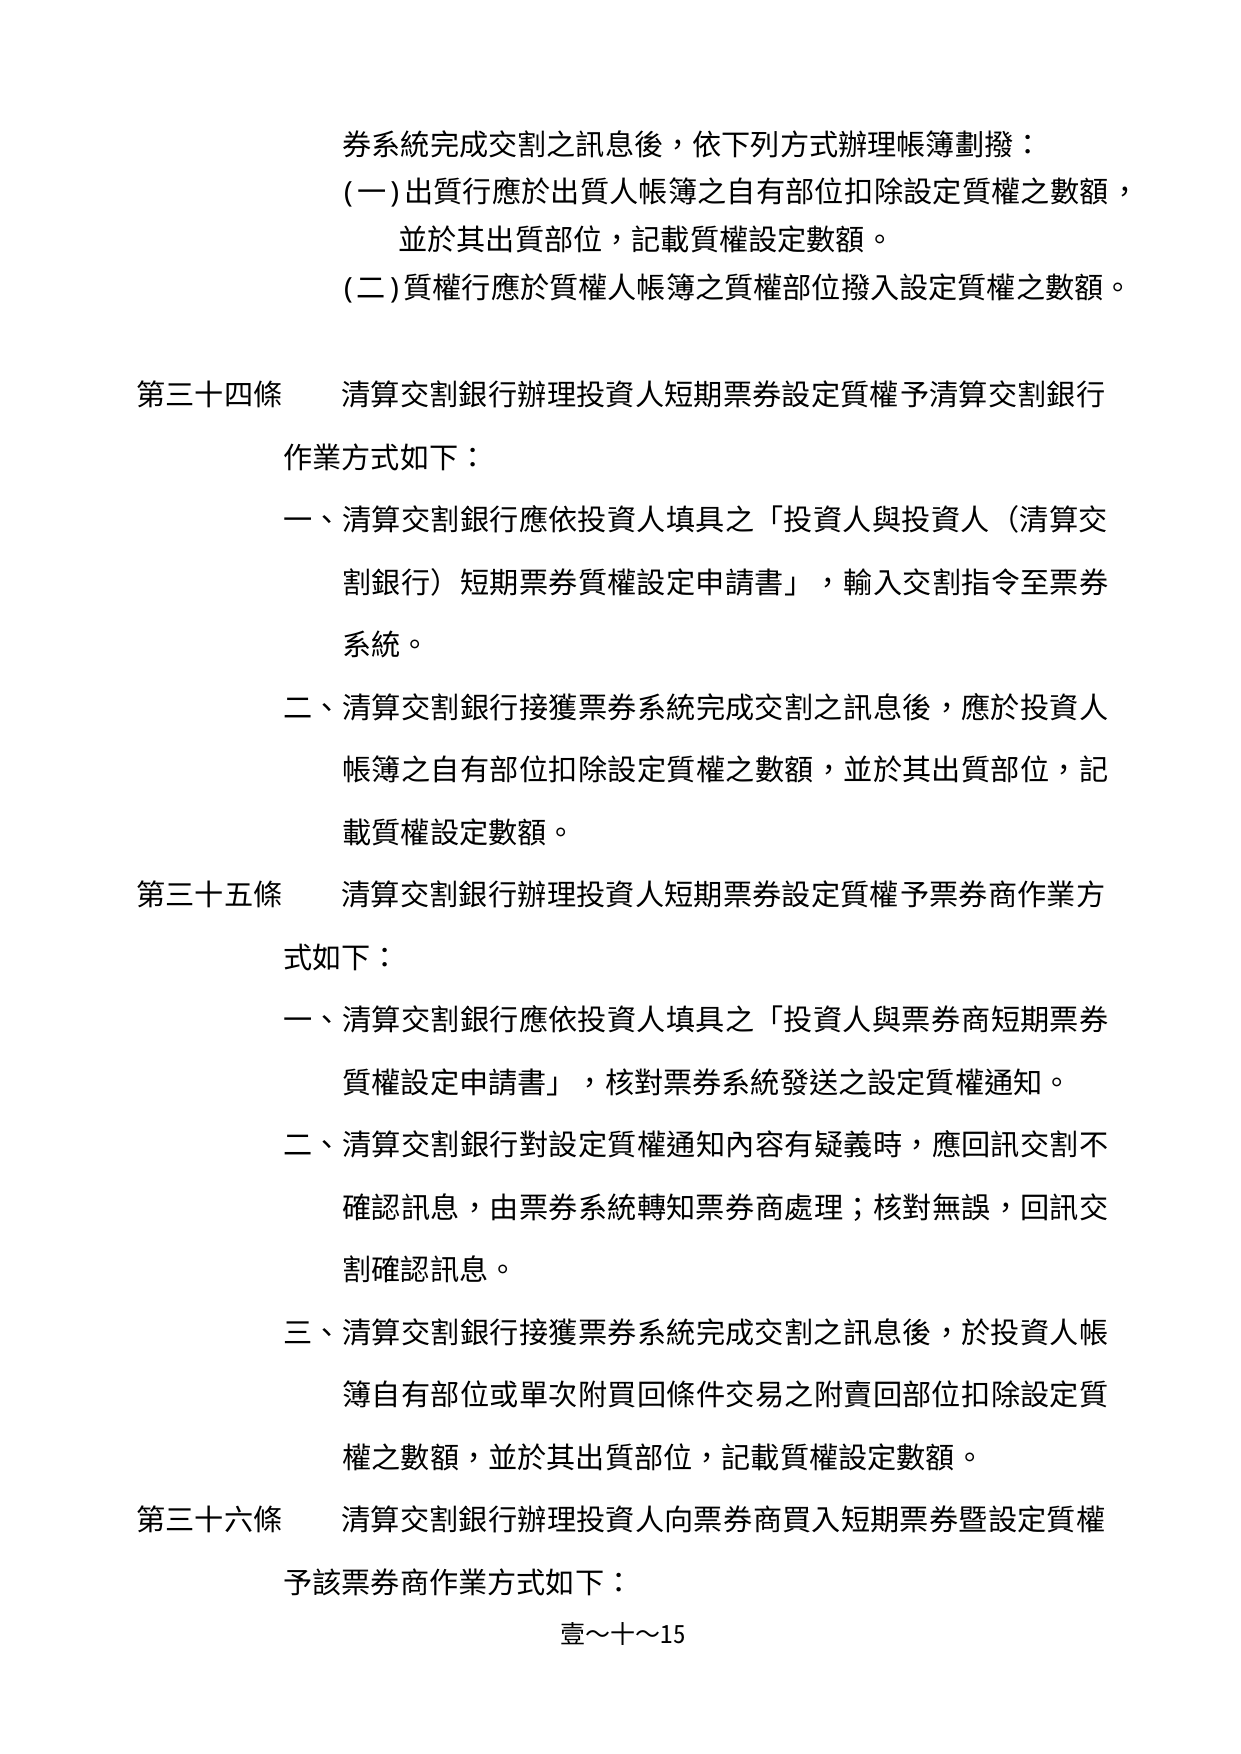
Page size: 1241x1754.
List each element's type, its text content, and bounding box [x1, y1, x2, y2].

text 一、清算交割銀行應依投資人填具之「投資人與票券商短期票券質權設定申請書」，核對票券系統發送之設定質權通知。 [283, 976, 1110, 1101]
text 第三十四條 清算交割銀行辦理投資人短期票券設定質權予清算交割銀行作業方式如下： [136, 351, 1108, 476]
text 二、清算交割銀行對設定質權通知內容有疑義時，應回訊交割不確認訊息，由票券系統轉知票券商處理；核對無誤，回訊交割確認訊息。 [283, 1101, 1110, 1289]
text 第三十六條 清算交割銀行辦理投資人向票券商買入短期票券暨設定質權予該票券商作業方式如下： [136, 1476, 1108, 1601]
text (二)質權行應於質權人帳簿之質權部位撥入設定質權之數額。 [339, 260, 1110, 308]
text 券系統完成交割之訊息後，依下列方式辦理帳簿劃撥： [283, 101, 1110, 164]
text 第三十五條 清算交割銀行辦理投資人短期票券設定質權予票券商作業方式如下： [136, 851, 1108, 976]
text (一)出質行應於出質人帳簿之自有部位扣除設定質權之數額，並於其出質部位，記載質權設定數額。 [339, 164, 1110, 260]
text 一、清算交割銀行應依投資人填具之「投資人與投資人（清算交割銀行）短期票券質權設定申請書」，輸入交割指令至票券系統。 [283, 476, 1110, 664]
text 二、清算交割銀行接獲票券系統完成交割之訊息後，應於投資人帳簿之自有部位扣除設定質權之數額，並於其出質部位，記載質權設定數額。 [283, 664, 1110, 851]
text 三、清算交割銀行接獲票券系統完成交割之訊息後，於投資人帳簿自有部位或單次附買回條件交易之附賣回部位扣除設定質權之數額，並於其出質部位，記載質權設定數額。 [283, 1289, 1110, 1476]
